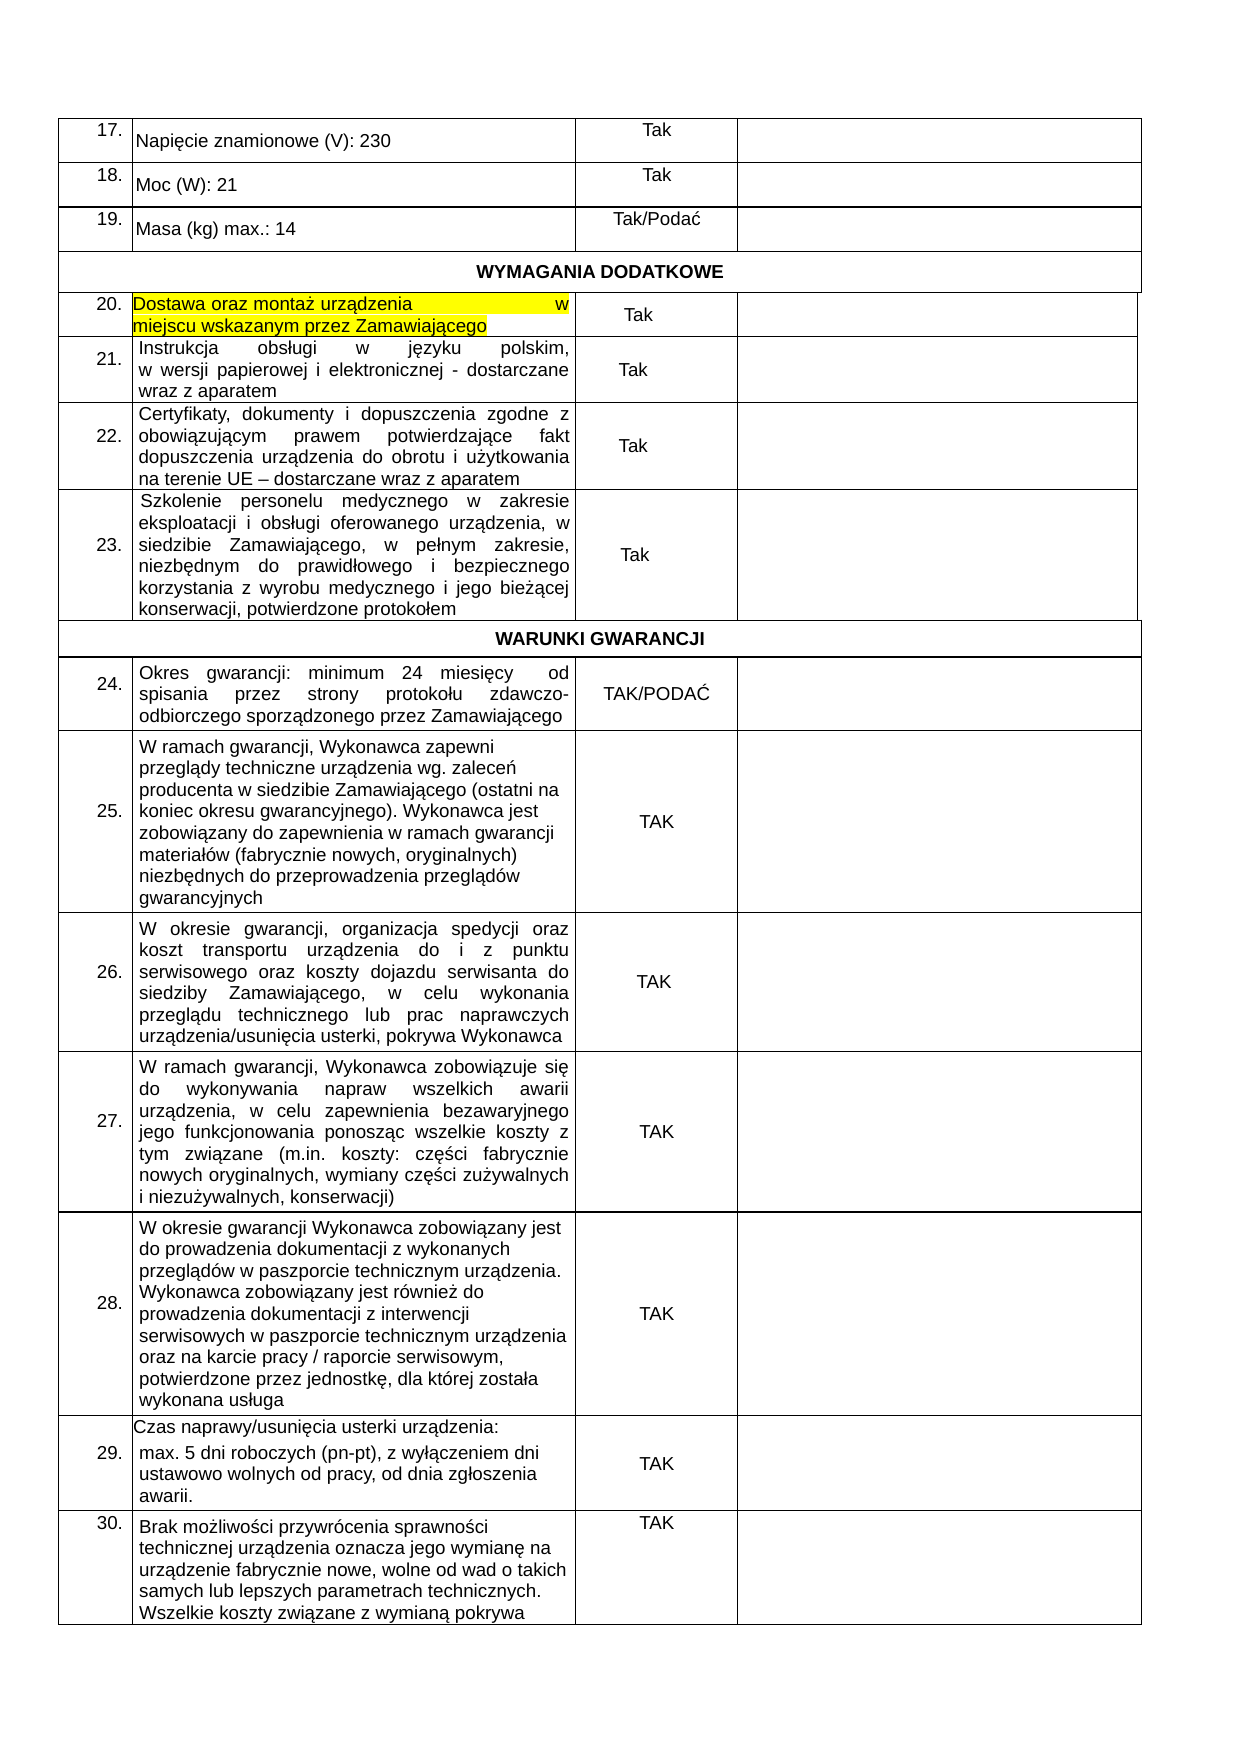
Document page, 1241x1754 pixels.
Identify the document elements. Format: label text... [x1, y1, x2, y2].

table_cell [59, 1213, 132, 1415]
table_cell [59, 658, 132, 730]
table_cell [738, 403, 1137, 489]
table_cell [738, 1213, 1141, 1415]
table_cell [738, 119, 1141, 162]
table_cell [59, 293, 132, 336]
table_cell [59, 119, 132, 162]
table_cell TAK [576, 1416, 737, 1510]
table_cell Dostawa oraz montaż urządzenia w miejscu wskazanym przez Zamawiającego [133, 293, 575, 336]
table_cell Czas naprawy/usunięcia usterki urządzenia: max. 5 dni roboczych (pn-pt), z wyłączeniem dni ustawowo wolnych od pracy, od dnia zgłoszenia awarii. [133, 1416, 575, 1510]
table_cell Moc (W): 21 [133, 163, 575, 206]
table_cell [738, 1052, 1141, 1211]
table_cell [59, 1052, 132, 1211]
table_cell [738, 1511, 1141, 1623]
table_cell Szkolenie personelu medycznego w zakresie eksploatacji i obsługi oferowanego urządzenia, w siedzibie Zamawiającego, w pełnym zakresie, niezbędnym do prawidłowego i bezpiecznego korzystania z wyrobu medycznego i jego bieżącej konserwacji, potwierdzone protokołem [133, 490, 575, 619]
table_cell [59, 208, 132, 251]
table_cell [738, 913, 1141, 1051]
table_cell [59, 913, 132, 1051]
table_cell W ramach gwarancji, Wykonawca zapewni przeglądy techniczne urządzenia wg. zaleceń producenta w siedzibie Zamawiającego (ostatni na koniec okresu gwarancyjnego). Wykonawca jest zobowiązany do zapewnienia w ramach gwarancji materiałów (fabrycznie nowych, oryginalnych) niezbędnych do przeprowadzenia przeglądów gwarancyjnych [133, 731, 575, 912]
table_cell Okres gwarancji: minimum 24 miesięcy od spisania przez strony protokołu zdawczo-odbiorczego sporządzonego przez Zamawiającego [133, 658, 575, 730]
table_cell W ramach gwarancji, Wykonawca zobowiązuje się do wykonywania napraw wszelkich awarii urządzenia, w celu zapewnienia bezawaryjnego jego funkcjonowania ponosząc wszelkie koszty z tym związane (m.in. koszty: części fabrycznie nowych oryginalnych, wymiany części zużywalnych i niezużywalnych, konserwacji) [133, 1052, 575, 1211]
table_cell [59, 403, 132, 489]
table_cell W okresie gwarancji Wykonawca zobowiązany jest do prowadzenia dokumentacji z wykonanych przeglądów w paszporcie technicznym urządzenia. Wykonawca zobowiązany jest również do prowadzenia dokumentacji z interwencji serwisowych w paszporcie technicznym urządzenia oraz na karcie pracy / raporcie serwisowym, potwierdzone przez jednostkę, dla której została wykonana usługa [133, 1213, 575, 1415]
table_cell W okresie gwarancji, organizacja spedycji oraz koszt transportu urządzenia do i z punktu serwisowego oraz koszty dojazdu serwisanta do siedziby Zamawiającego, w celu wykonania przeglądu technicznego lub prac naprawczych urządzenia/usunięcia usterki, pokrywa Wykonawca [133, 913, 575, 1051]
table_cell TAK/PODAĆ [576, 658, 737, 730]
table_cell Tak [576, 403, 737, 489]
table_cell WARUNKI GWARANCJI [59, 621, 1141, 656]
table_cell Tak [576, 490, 737, 619]
table_cell [59, 490, 132, 619]
table_cell [738, 658, 1141, 730]
table_cell [738, 490, 1137, 619]
table_cell TAK [576, 731, 737, 912]
table_cell [738, 337, 1137, 402]
table_cell [59, 337, 132, 402]
table_cell Tak [576, 119, 737, 162]
table_cell [59, 1416, 132, 1510]
table_cell [59, 731, 132, 912]
table_cell Certyfikaty, dokumenty i dopuszczenia zgodne z obowiązującym prawem potwierdzające fakt dopuszczenia urządzenia do obrotu i użytkowania na terenie UE – dostarczane wraz z aparatem [133, 403, 575, 489]
table_cell [738, 163, 1141, 206]
table_cell Napięcie znamionowe (V): 230 [133, 119, 575, 162]
table_cell [59, 1511, 132, 1623]
table_cell WYMAGANIA DODATKOWE [59, 252, 1141, 292]
table_cell TAK [576, 1213, 737, 1415]
table_cell Instrukcja obsługi w języku polskim, w wersji papierowej i elektronicznej - dostarczane wraz z aparatem [133, 337, 575, 402]
table_cell [738, 731, 1141, 912]
table_cell Tak [576, 337, 737, 402]
table_cell Tak/Podać [576, 208, 737, 251]
table_cell Tak [576, 163, 737, 206]
table_cell Brak możliwości przywrócenia sprawności technicznej urządzenia oznacza jego wymianę na urządzenie fabrycznie nowe, wolne od wad o takich samych lub lepszych parametrach technicznych. Wszelkie koszty związane z wymianą pokrywa [133, 1511, 575, 1623]
table_cell [738, 1416, 1141, 1510]
table_cell Masa (kg) max.: 14 [133, 208, 575, 251]
table_cell TAK [576, 1511, 737, 1623]
table_cell [738, 208, 1141, 251]
table_cell [738, 293, 1137, 336]
table_cell TAK [576, 913, 737, 1051]
table_cell [59, 163, 132, 206]
table_cell Tak [576, 293, 737, 336]
table_cell TAK [576, 1052, 737, 1211]
